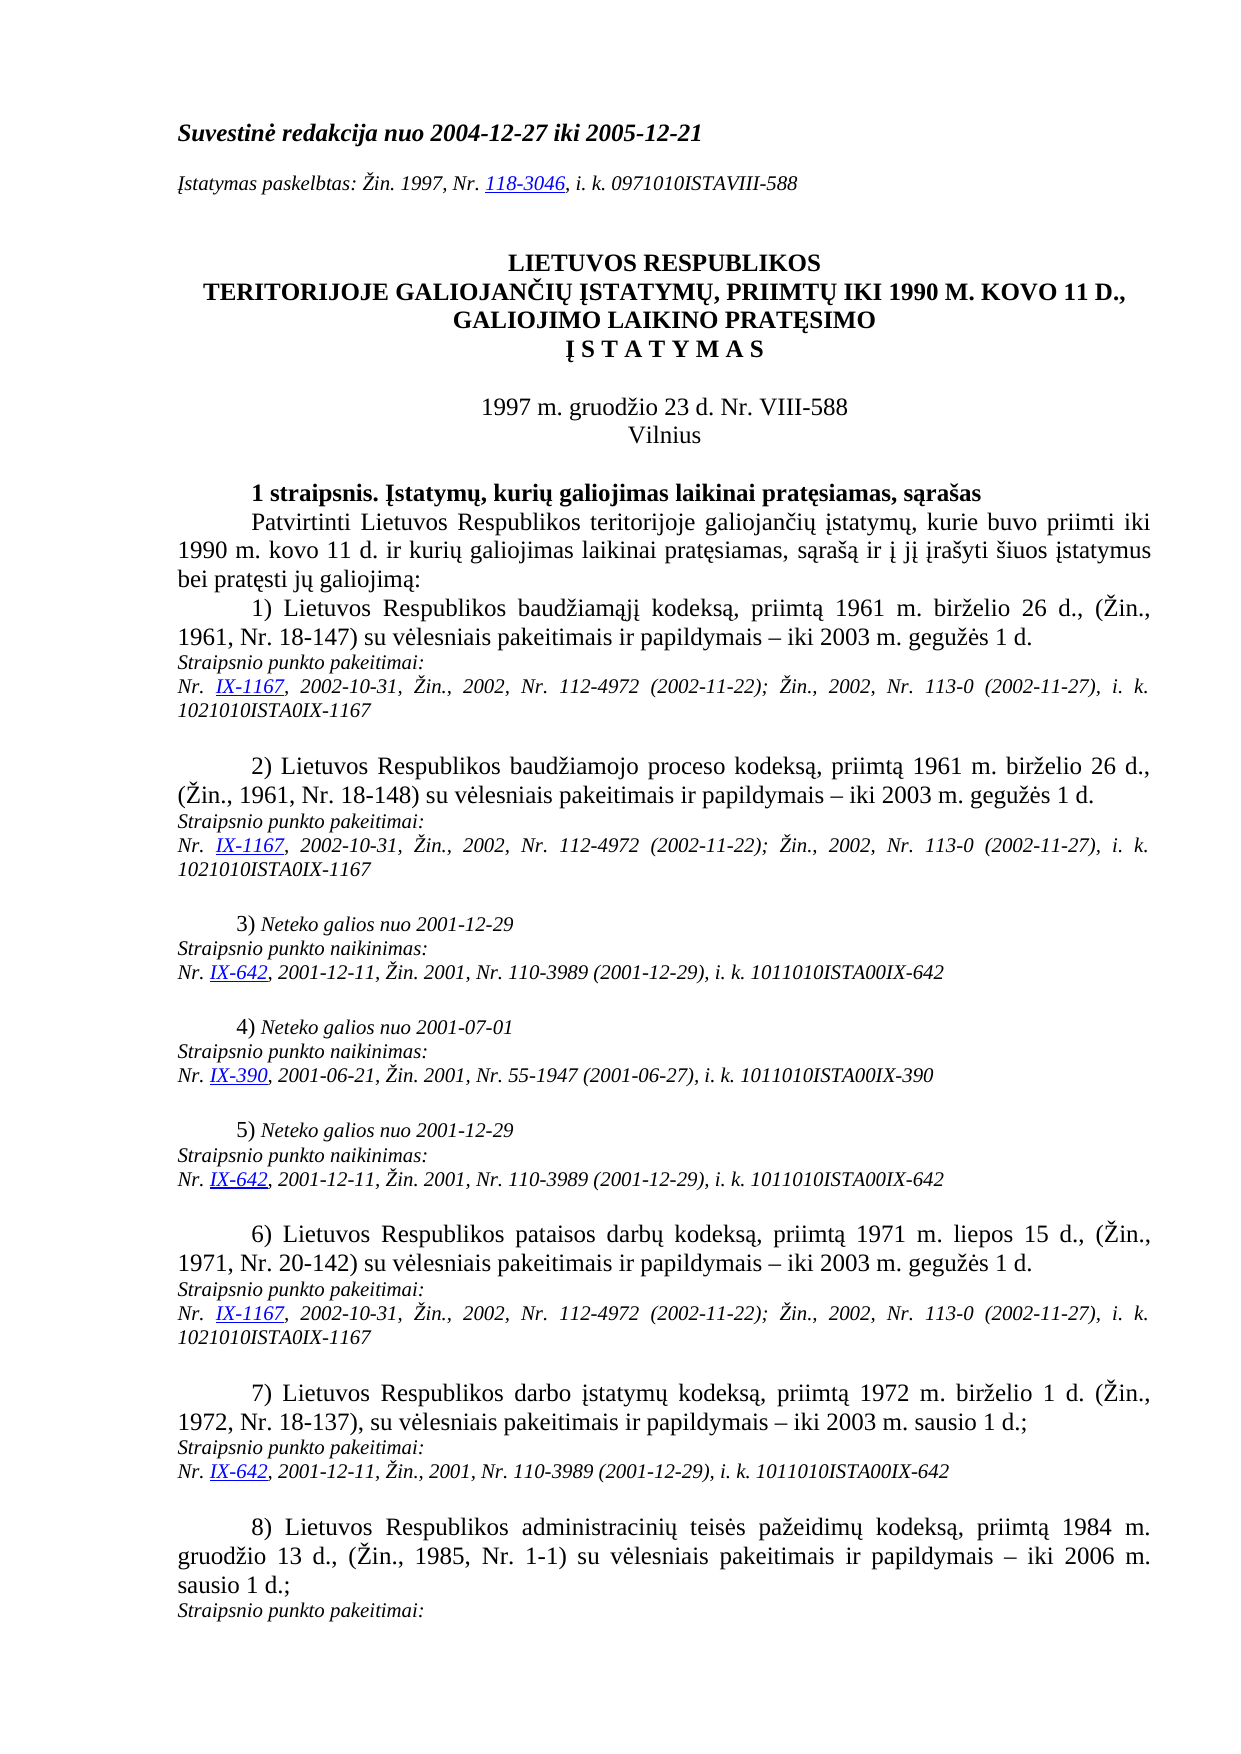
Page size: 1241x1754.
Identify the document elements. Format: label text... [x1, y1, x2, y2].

text Straipsnio punkto naikinimas: [177, 1039, 1152, 1063]
text Straipsnio punkto naikinimas: [177, 1142, 1152, 1167]
text Nr. IX-1167, 2002-10-31, Žin., 2002, Nr. 112-4972 (2002-11-22); Žin., 2002, Nr. 113-0 (2002-11-27), i. k. 1021010ISTA0IX-1167 [177, 674, 1152, 722]
text Straipsnio punkto naikinimas: [177, 936, 1152, 960]
text 1997 m. gruodžio 23 d. Nr. VIII-588 [177, 392, 1152, 420]
text Nr. IX-1167, 2002-10-31, Žin., 2002, Nr. 112-4972 (2002-11-22); Žin., 2002, Nr. 113-0 (2002-11-27), i. k. 1021010ISTA0IX-1167 [177, 1301, 1152, 1349]
text Nr. IX-642, 2001-12-11, Žin. 2001, Nr. 110-3989 (2001-12-29), i. k. 1011010ISTA00IX-642 [177, 1167, 1152, 1191]
text Straipsnio punkto pakeitimai: [177, 650, 1152, 674]
text Straipsnio punkto pakeitimai: [177, 1277, 1152, 1301]
text Straipsnio punkto pakeitimai: [177, 809, 1152, 833]
text Nr. IX-390, 2001-06-21, Žin. 2001, Nr. 55-1947 (2001-06-27), i. k. 1011010ISTA00IX-390 [177, 1063, 1152, 1087]
text 3) Neteko galios nuo 2001-12-29 [177, 910, 1152, 936]
text Nr. IX-642, 2001-12-11, Žin., 2001, Nr. 110-3989 (2001-12-29), i. k. 1011010ISTA00IX-642 [177, 1459, 1152, 1483]
text 6) Lietuvos Respublikos pataisos darbų kodeksą, priimtą 1971 m. liepos 15 d., (Žin., 1971, Nr. 20-142) su vėlesniais pakeitimais ir papildymais – iki 2003 m. gegužės 1 d. [177, 1219, 1152, 1277]
text Įstatymas paskelbtas: Žin. 1997, Nr. 118-3046, i. k. 0971010ISTAVIII-588 [177, 171, 1152, 195]
text Nr. IX-642, 2001-12-11, Žin. 2001, Nr. 110-3989 (2001-12-29), i. k. 1011010ISTA00IX-642 [177, 960, 1152, 984]
text 7) Lietuvos Respublikos darbo įstatymų kodeksą, priimtą 1972 m. birželio 1 d. (Žin., 1972, Nr. 18-137), su vėlesniais pakeitimais ir papildymais – iki 2003 m. sausio 1 d.; [177, 1378, 1152, 1435]
text 1 straipsnis. Įstatymų, kurių galiojimas laikinai pratęsiamas, sąrašas [177, 478, 1152, 507]
text Suvestinė redakcija nuo 2004-12-27 iki 2005-12-21 [177, 118, 1152, 147]
text 4) Neteko galios nuo 2001-07-01 [177, 1013, 1152, 1039]
text Patvirtinti Lietuvos Respublikos teritorijoje galiojančių įstatymų, kurie buvo priimti iki 1990 m. kovo 11 d. ir kurių galiojimas laikinai pratęsiamas, sąrašą ir į jį įrašyti šiuos įstatymus bei pratęsti jų galiojimą: [177, 507, 1152, 593]
text 5) Neteko galios nuo 2001-12-29 [177, 1116, 1152, 1142]
text Straipsnio punkto pakeitimai: [177, 1598, 1152, 1622]
text Straipsnio punkto pakeitimai: [177, 1435, 1152, 1459]
text 2) Lietuvos Respublikos baudžiamojo proceso kodeksą, priimtą 1961 m. birželio 26 d., (Žin., 1961, Nr. 18-148) su vėlesniais pakeitimais ir papildymais – iki 2003 m. gegužės 1 d. [177, 751, 1152, 809]
text 1) Lietuvos Respublikos baudžiamąjį kodeksą, priimtą 1961 m. birželio 26 d., (Žin., 1961, Nr. 18-147) su vėlesniais pakeitimais ir papildymais – iki 2003 m. gegužės 1 d. [177, 593, 1152, 650]
text Nr. IX-1167, 2002-10-31, Žin., 2002, Nr. 112-4972 (2002-11-22); Žin., 2002, Nr. 113-0 (2002-11-27), i. k. 1021010ISTA0IX-1167 [177, 833, 1152, 881]
text LIETUVOS RESPUBLIKOS TERITORIJOJE GALIOJANČIŲ ĮSTATYMŲ, PRIIMTŲ IKI 1990 M. KOVO 11 D., GALIOJIMO LAIKINO PRATĘSIMO Į S T A T Y M A S [177, 248, 1152, 363]
text 8) Lietuvos Respublikos administracinių teisės pažeidimų kodeksą, priimtą 1984 m. gruodžio 13 d., (Žin., 1985, Nr. 1-1) su vėlesniais pakeitimais ir papildymais – iki 2006 m. sausio 1 d.; [177, 1512, 1152, 1598]
text Vilnius [177, 420, 1152, 449]
